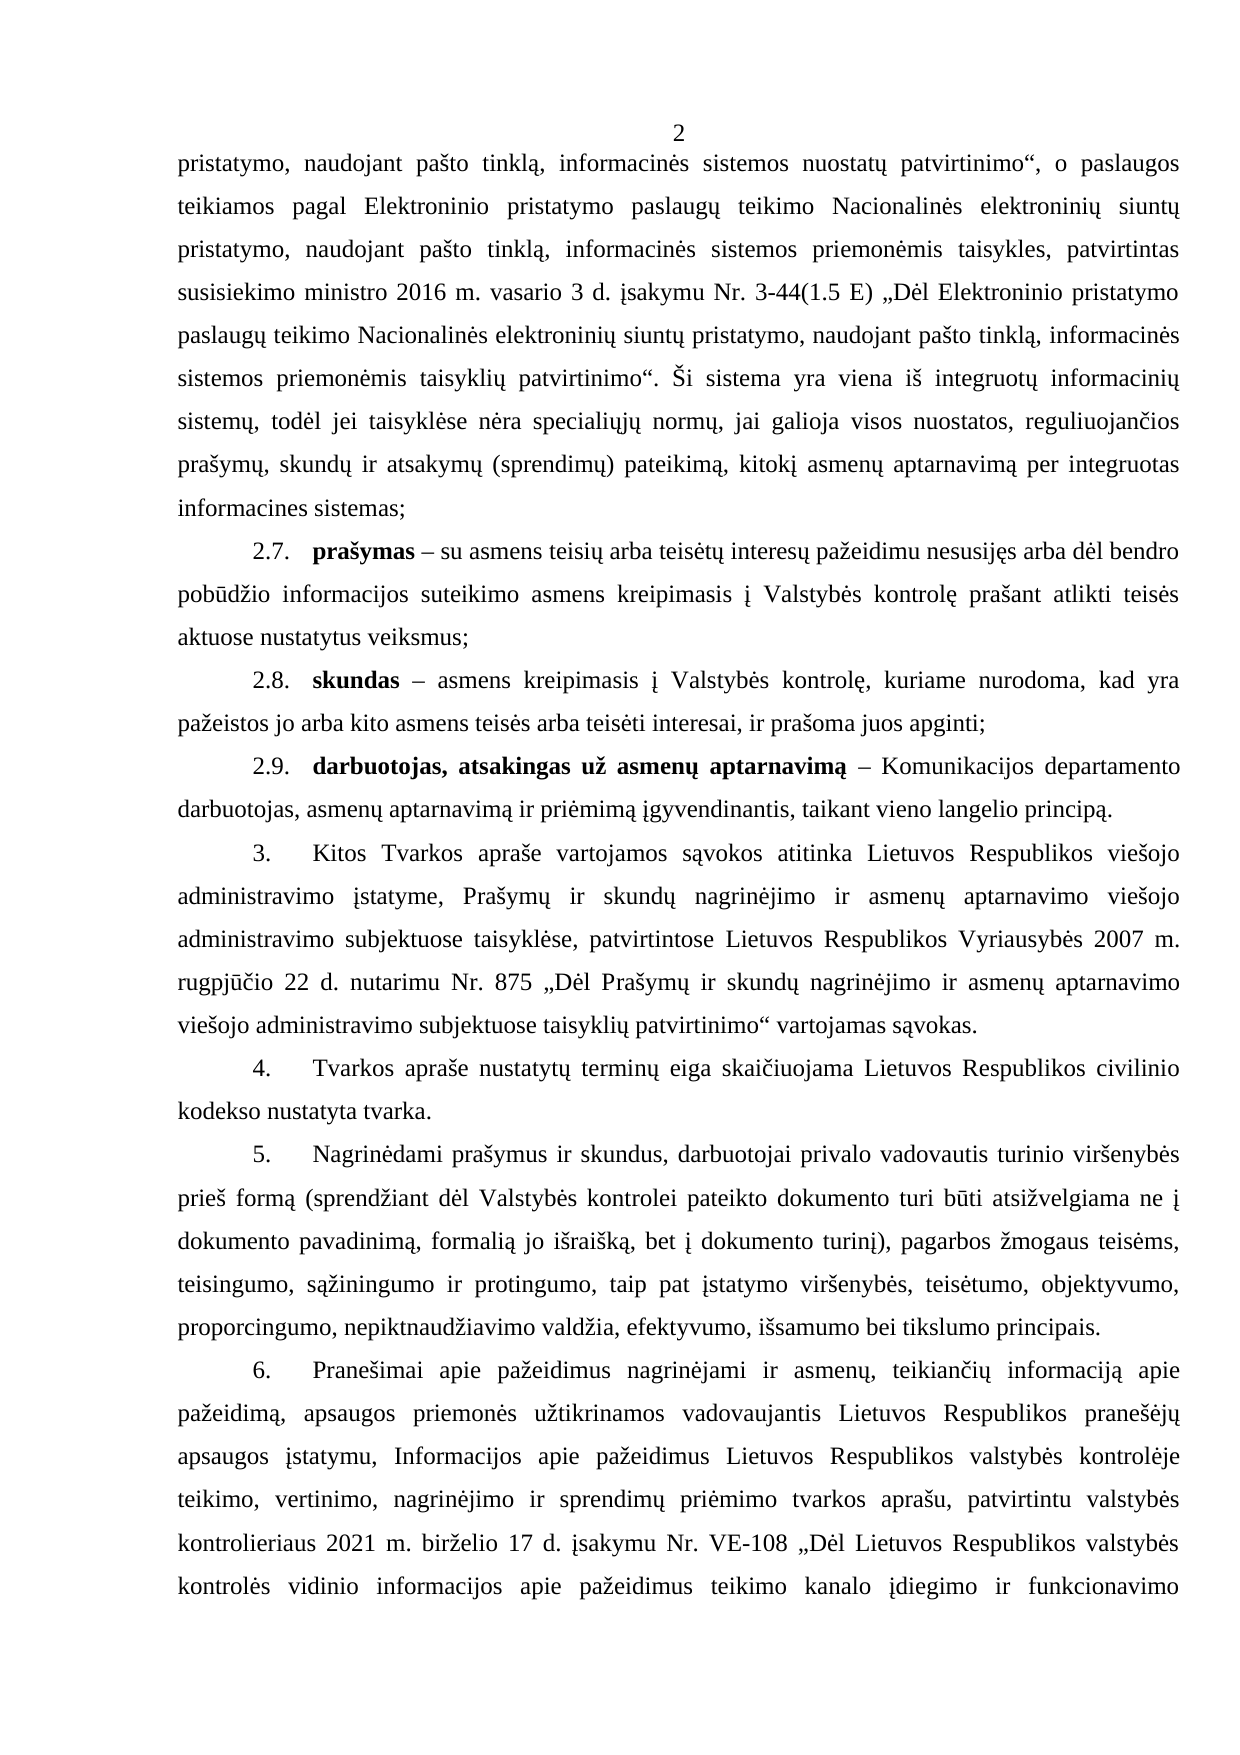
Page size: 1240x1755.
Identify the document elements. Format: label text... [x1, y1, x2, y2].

text 2.9. darbuotojas, atsakingas už asmenų aptarnavimą – Komunikacijos departamento darbuotojas, asmenų aptarnavimą ir priėmimą įgyvendinantis, taikant vieno langelio principą. [177, 751, 1181, 823]
text 5. Nagrinėdami prašymus ir skundus, darbuotojai privalo vadovautis turinio viršenybės prieš formą (sprendžiant dėl Valstybės kontrolei pateikto dokumento turi būti atsižvelgiama ne į dokumento pavadinimą, formalią jo išraišką, bet į dokumento turinį), pagarbos žmogaus teisėms, teisingumo, sąžiningumo ir protingumo, taip pat įstatymo viršenybės, teisėtumo, objektyvumo, proporcingumo, nepiktnaudžiavimo valdžia, efektyvumo, išsamumo bei tikslumo principais. [177, 1139, 1181, 1341]
text pristatymo, naudojant pašto tinklą, informacinės sistemos nuostatų patvirtinimo“, o paslaugos teikiamos pagal Elektroninio pristatymo paslaugų teikimo Nacionalinės elektroninių siuntų pristatymo, naudojant pašto tinklą, informacinės sistemos priemonėmis taisykles, patvirtintas susisiekimo ministro 2016 m. vasario 3 d. įsakymu Nr. 3-44(1.5 E) „Dėl Elektroninio pristatymo paslaugų teikimo Nacionalinės elektroninių siuntų pristatymo, naudojant pašto tinklą, informacinės sistemos priemonėmis taisyklių patvirtinimo“. Ši sistema yra viena iš integruotų informacinių sistemų, todėl jei taisyklėse nėra specialiųjų normų, jai galioja visos nuostatos, reguliuojančios prašymų, skundų ir atsakymų (sprendimų) pateikimą, kitokį asmenų aptarnavimą per integruotas informacines sistemas; [177, 148, 1181, 521]
text 3. Kitos Tvarkos apraše vartojamos sąvokos atitinka Lietuvos Respublikos viešojo administravimo įstatyme, Prašymų ir skundų nagrinėjimo ir asmenų aptarnavimo viešojo administravimo subjektuose taisyklėse, patvirtintose Lietuvos Respublikos Vyriausybės 2007 m. rugpjūčio 22 d. nutarimu Nr. 875 „Dėl Prašymų ir skundų nagrinėjimo ir asmenų aptarnavimo viešojo administravimo subjektuose taisyklių patvirtinimo“ vartojamas sąvokas. [177, 838, 1181, 1039]
text 6. Pranešimai apie pažeidimus nagrinėjami ir asmenų, teikiančių informaciją apie pažeidimą, apsaugos priemonės užtikrinamos vadovaujantis Lietuvos Respublikos pranešėjų apsaugos įstatymu, Informacijos apie pažeidimus Lietuvos Respublikos valstybės kontrolėje teikimo, vertinimo, nagrinėjimo ir sprendimų priėmimo tvarkos aprašu, patvirtintu valstybės kontrolieriaus 2021 m. birželio 17 d. įsakymu Nr. VE-108 „Dėl Lietuvos Respublikos valstybės kontrolės vidinio informacijos apie pažeidimus teikimo kanalo įdiegimo ir funkcionavimo [177, 1355, 1181, 1599]
text 4. Tvarkos apraše nustatytų terminų eiga skaičiuojama Lietuvos Respublikos civilinio kodekso nustatyta tvarka. [177, 1053, 1181, 1125]
text 2.7. prašymas – su asmens teisių arba teisėtų interesų pažeidimu nesusijęs arba dėl bendro pobūdžio informacijos suteikimo asmens kreipimasis į Valstybės kontrolę prašant atlikti teisės aktuose nustatytus veiksmus; [177, 536, 1181, 651]
text 2.8. skundas – asmens kreipimasis į Valstybės kontrolę, kuriame nurodoma, kad yra pažeistos jo arba kito asmens teisės arba teisėti interesai, ir prašoma juos apginti; [177, 665, 1181, 737]
